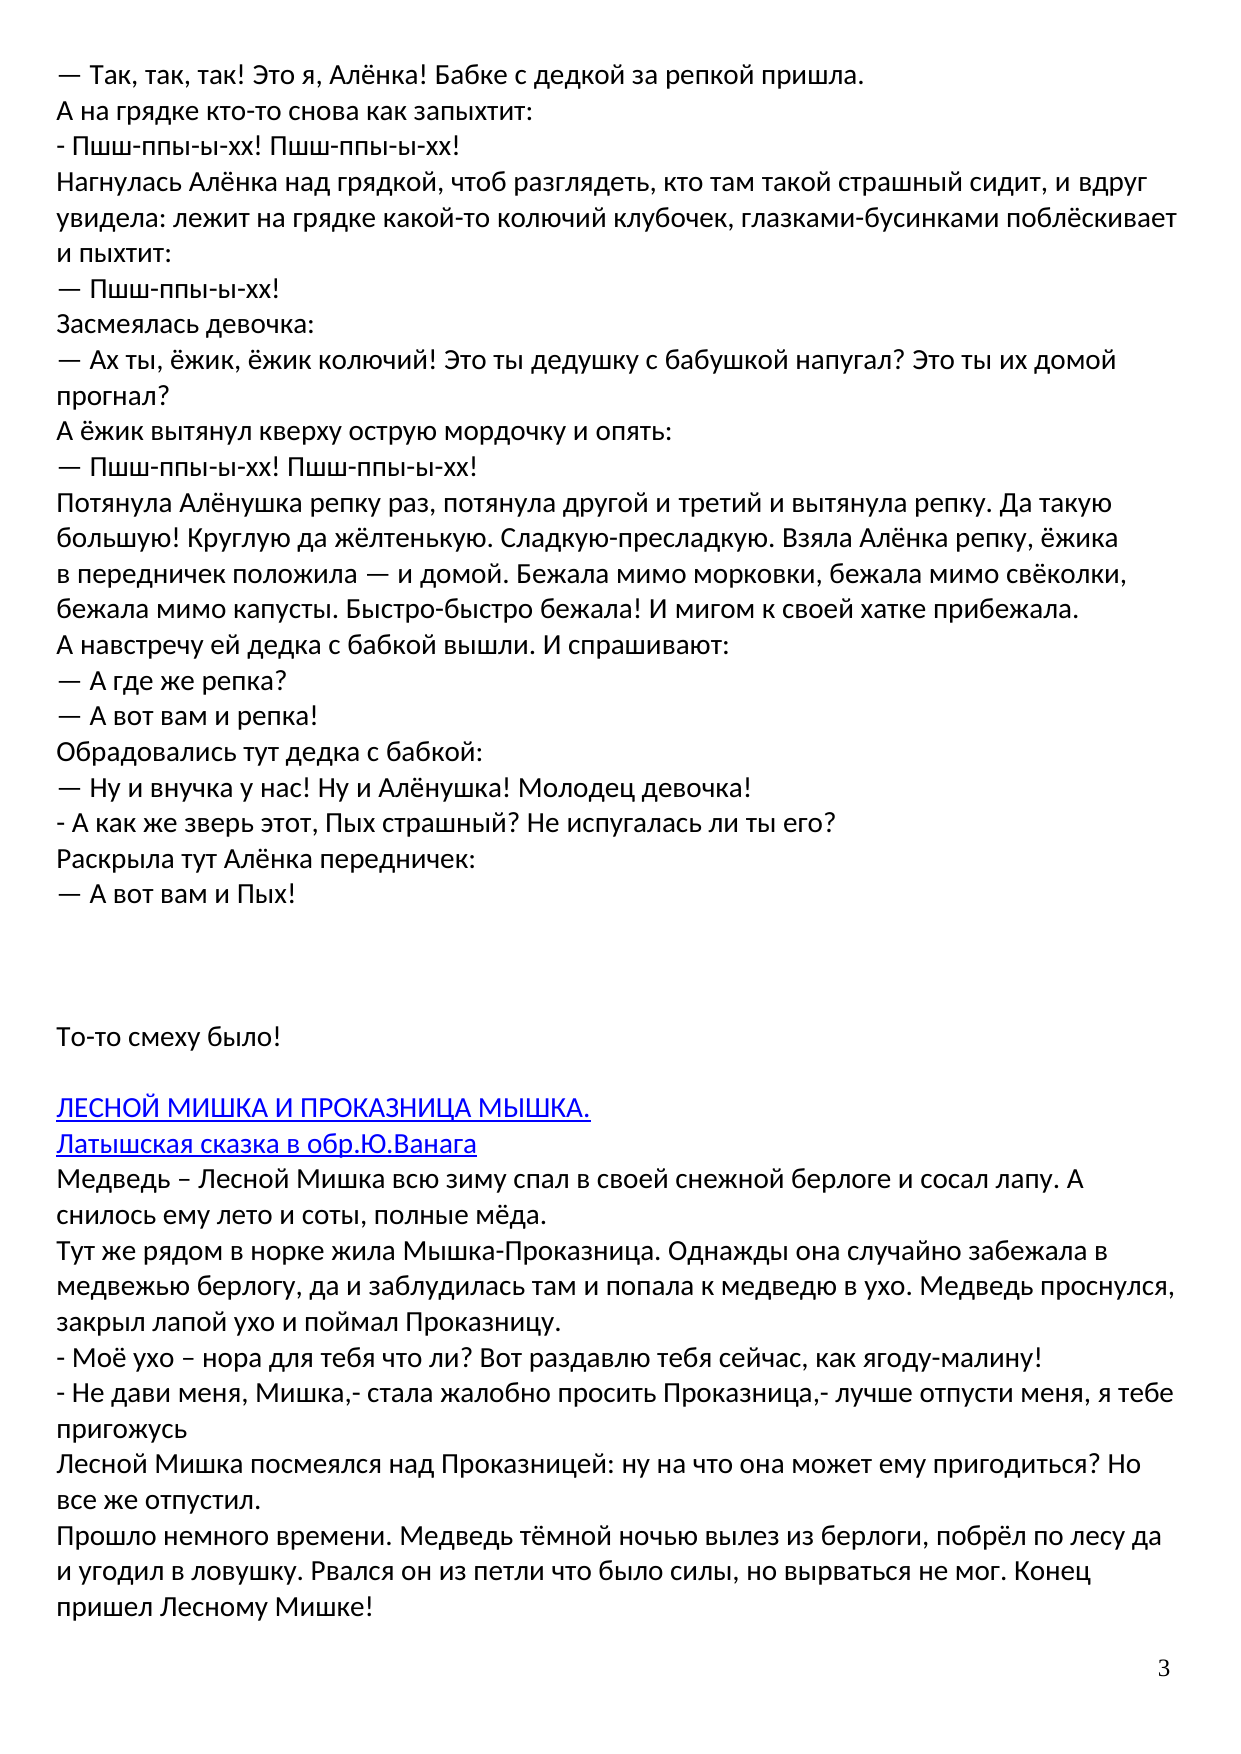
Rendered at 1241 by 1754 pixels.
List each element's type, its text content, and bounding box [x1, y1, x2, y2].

text То-то смеху было! [56, 1018, 1181, 1089]
text ЛЕСНОЙ МИШКА И ПРОКАЗНИЦА МЫШКА. [56, 1089, 1181, 1125]
text - А как же зверь этот, Пых страшный? Не испугалась ли ты его? Раскрыла тут Алёнка передничек: — А вот вам и Пых! [56, 804, 1181, 911]
text Латышская сказка в обр.Ю.Ванага Медведь – Лесной Мишка всю зиму спал в своей снежной берлоге и сосал лапу. А снилось ему лето и соты, полные мёда. Тут же рядом в норке жила Мышка-Проказница. Однажды она случайно забежала в медвежью берлогу, да и заблудилась там и попала к медведю в ухо. Медведь проснулся, закрыл лапой ухо и поймал Проказницу. - Моё ухо – нора для тебя что ли? Вот раздавлю тебя сейчас, как ягоду-малину! - Не дави меня, Мишка,- стала жалобно просить Проказница,- лучше отпусти меня, я тебе пригожусь Лесной Мишка посмеялся над Проказницей: ну на что она может ему пригодиться? Но все же отпустил. Прошло немного времени. Медведь тёмной ночью вылез из берлоги, побрёл по лесу да и угодил в ловушку. Рвался он из петли что было силы, но вырваться не мог. Конец пришел Лесному Мишке! [56, 1125, 1181, 1624]
text — Так, так, так! Это я, Алёнка! Бабке с дедкой за репкой пришла. А на грядке кто-то снова как запыхтит: - Пшш-ппы-ы-хх! Пшш-ппы-ы-хх! Нагнулась Алёнка над грядкой, чтоб разглядеть, кто там такой страшный сидит, и вдруг увидела: лежит на грядке какой-то колючий клубочек, глазками-бусинками поблёскивает и пыхтит: — Пшш-ппы-ы-хх! Засмеялась девочка: — Ах ты, ёжик, ёжик колючий! Это ты дедушку с бабушкой напугал? Это ты их домой прогнал? А ёжик вытянул кверху острую мордочку и опять: — Пшш-ппы-ы-хх! Пшш-ппы-ы-хх! Потянула Алёнушка репку раз, потянула другой и третий и вытянула репку. Да такую большую! Круглую да жёлтенькую. Сладкую-пресладкую. Взяла Алёнка репку, ёжика в передничек положила — и домой. Бежала мимо морковки, бежала мимо свёколки, бежала мимо капусты. Быстро-быстро бежала! И мигом к своей хатке прибежала. А навстречу ей дедка с бабкой вышли. И спрашивают: — А где же репка? — А вот вам и репка! Обрадовались тут дедка с бабкой: — Ну и внучка у нас! Ну и Алёнушка! Молодец девочка! [56, 56, 1181, 804]
